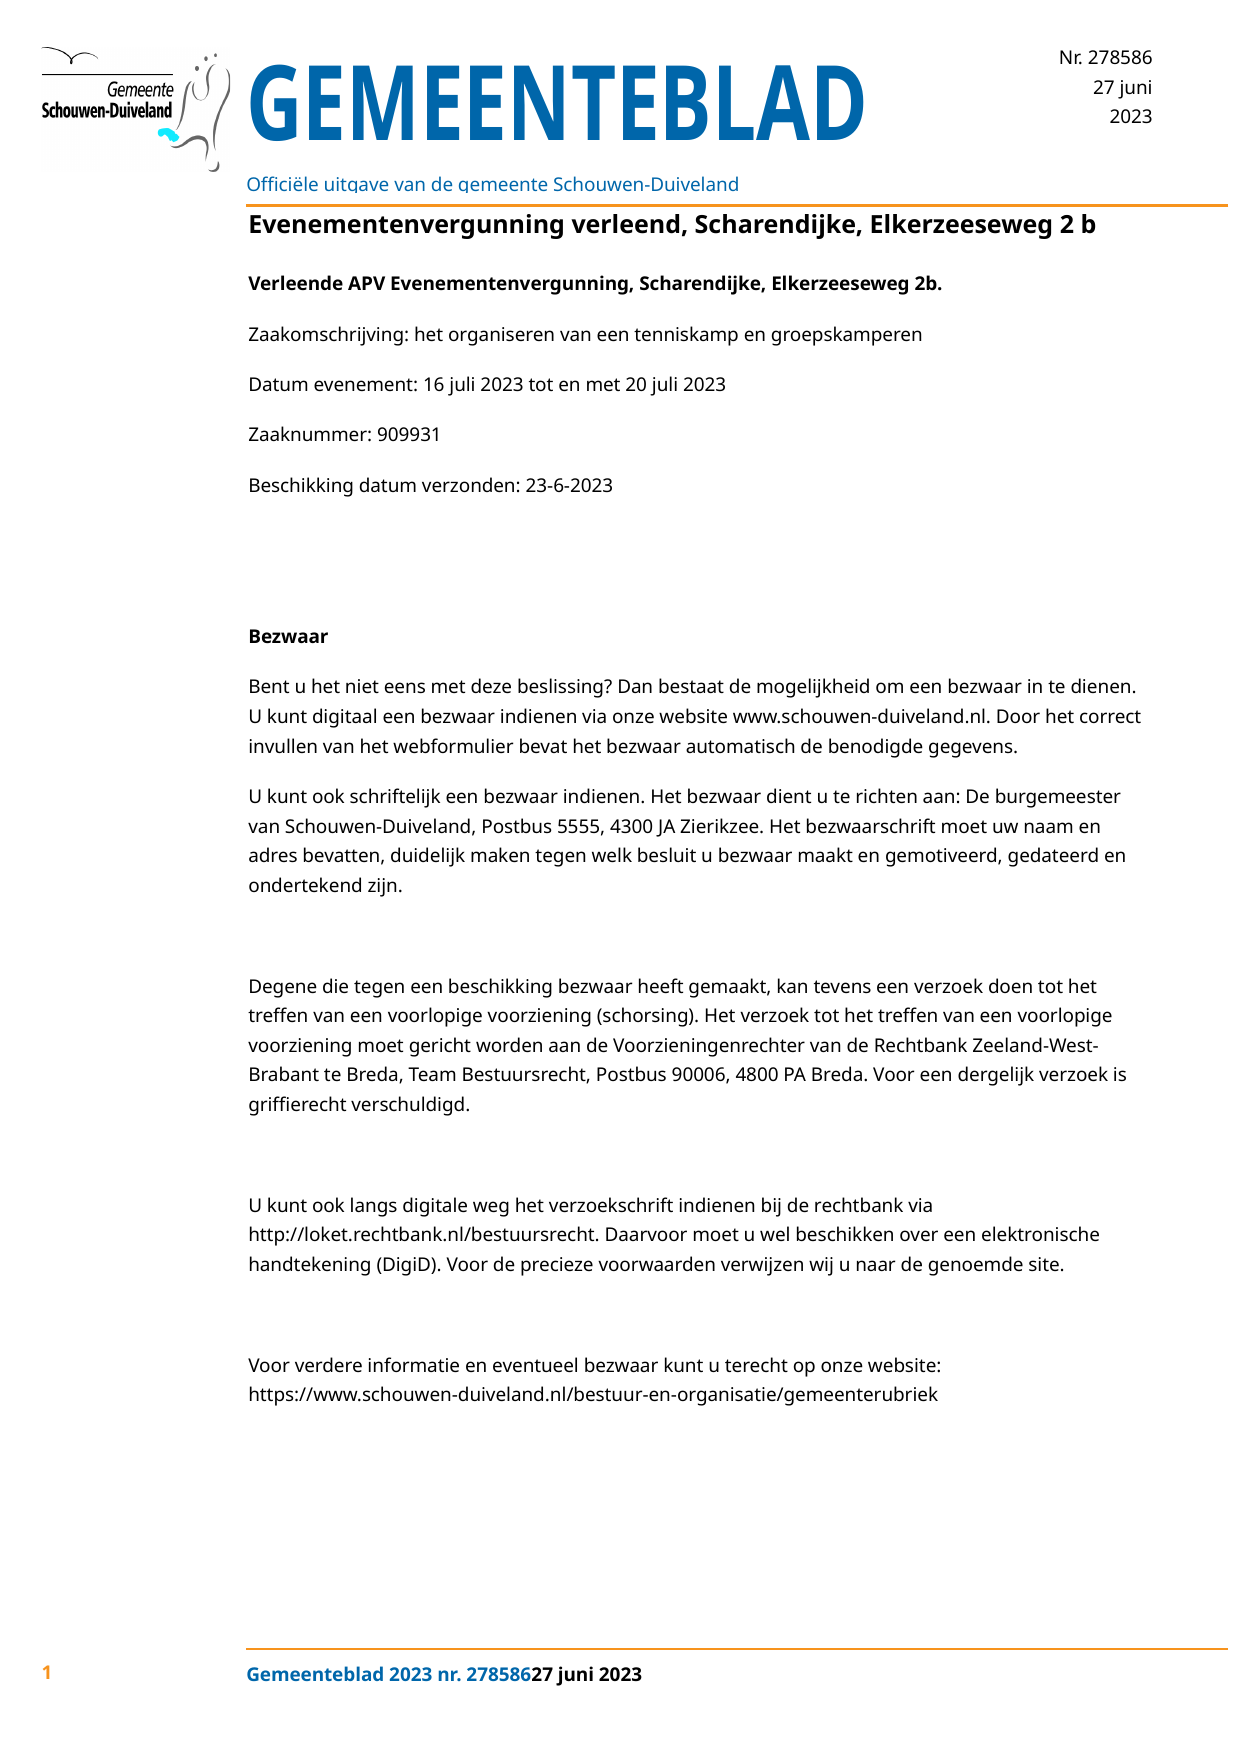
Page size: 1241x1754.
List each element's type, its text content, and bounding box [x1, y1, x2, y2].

text Zaaknummer: 909931 [248, 422, 1152, 447]
text Bezwaar [248, 623, 1152, 649]
text Datum evenement: 16 juli 2023 tot en met 20 juli 2023 [248, 371, 1152, 397]
text Degene die tegen een beschikking bezwaar heeft gemaakt, kan tevens een verzoek doen tot het treffen van een voorlopige voorziening (schorsing). Het verzoek tot het treffen van een voorlopige voorziening moet gericht worden aan de Voorzieningenrechter van de Rechtbank Zeeland-West-Brabant te Breda, Team Bestuursrecht, Postbus 90006, 4800 PA Breda. Voor een dergelijk verzoek is griffierecht verschuldigd. [248, 973, 1152, 1117]
text Evenementenvergunning verleend, Scharendijke, Elkerzeeseweg 2 b [248, 207, 1152, 241]
text Beschikking datum verzonden: 23-6-2023 [248, 472, 1152, 498]
text Zaakomschrijving: het organiseren van een tenniskamp en groepskamperen [248, 321, 1152, 346]
text Bent u het niet eens met deze beslissing? Dan bestaat de mogelijkheid om een bezwaar in te dienen. U kunt digitaal een bezwaar indienen via onze website www.schouwen-duiveland.nl. Door het correct invullen van het webformulier bevat het bezwaar automatisch de benodigde gegevens. [248, 674, 1152, 758]
text Voor verdere informatie en eventueel bezwaar kunt u terecht op onze website: https://www.schouwen-duiveland.nl/bestuur-en-organisatie/gemeenterubriek [248, 1352, 1152, 1407]
picture [41, 47, 231, 172]
text U kunt ook langs digitale weg het verzoekschrift indienen bij de rechtbank via http://loket.rechtbank.nl/bestuursrecht. Daarvoor moet u wel beschikken over een elektronische handtekening (DigiD). Voor de precieze voorwaarden verwijzen wij u naar de genoemde site. [248, 1192, 1152, 1277]
text U kunt ook schriftelijk een bezwaar indienen. Het bezwaar dient u te richten aan: De burgemeester van Schouwen-Duiveland, Postbus 5555, 4300 JA Zierikzee. Het bezwaarschrift moet uw naam en adres bevatten, duidelijk maken tegen welk besluit u bezwaar maakt en gemotiveerd, gedateerd en ondertekend zijn. [248, 783, 1152, 898]
text Verleende APV Evenementenvergunning, Scharendijke, Elkerzeeseweg 2b. [248, 270, 1152, 296]
